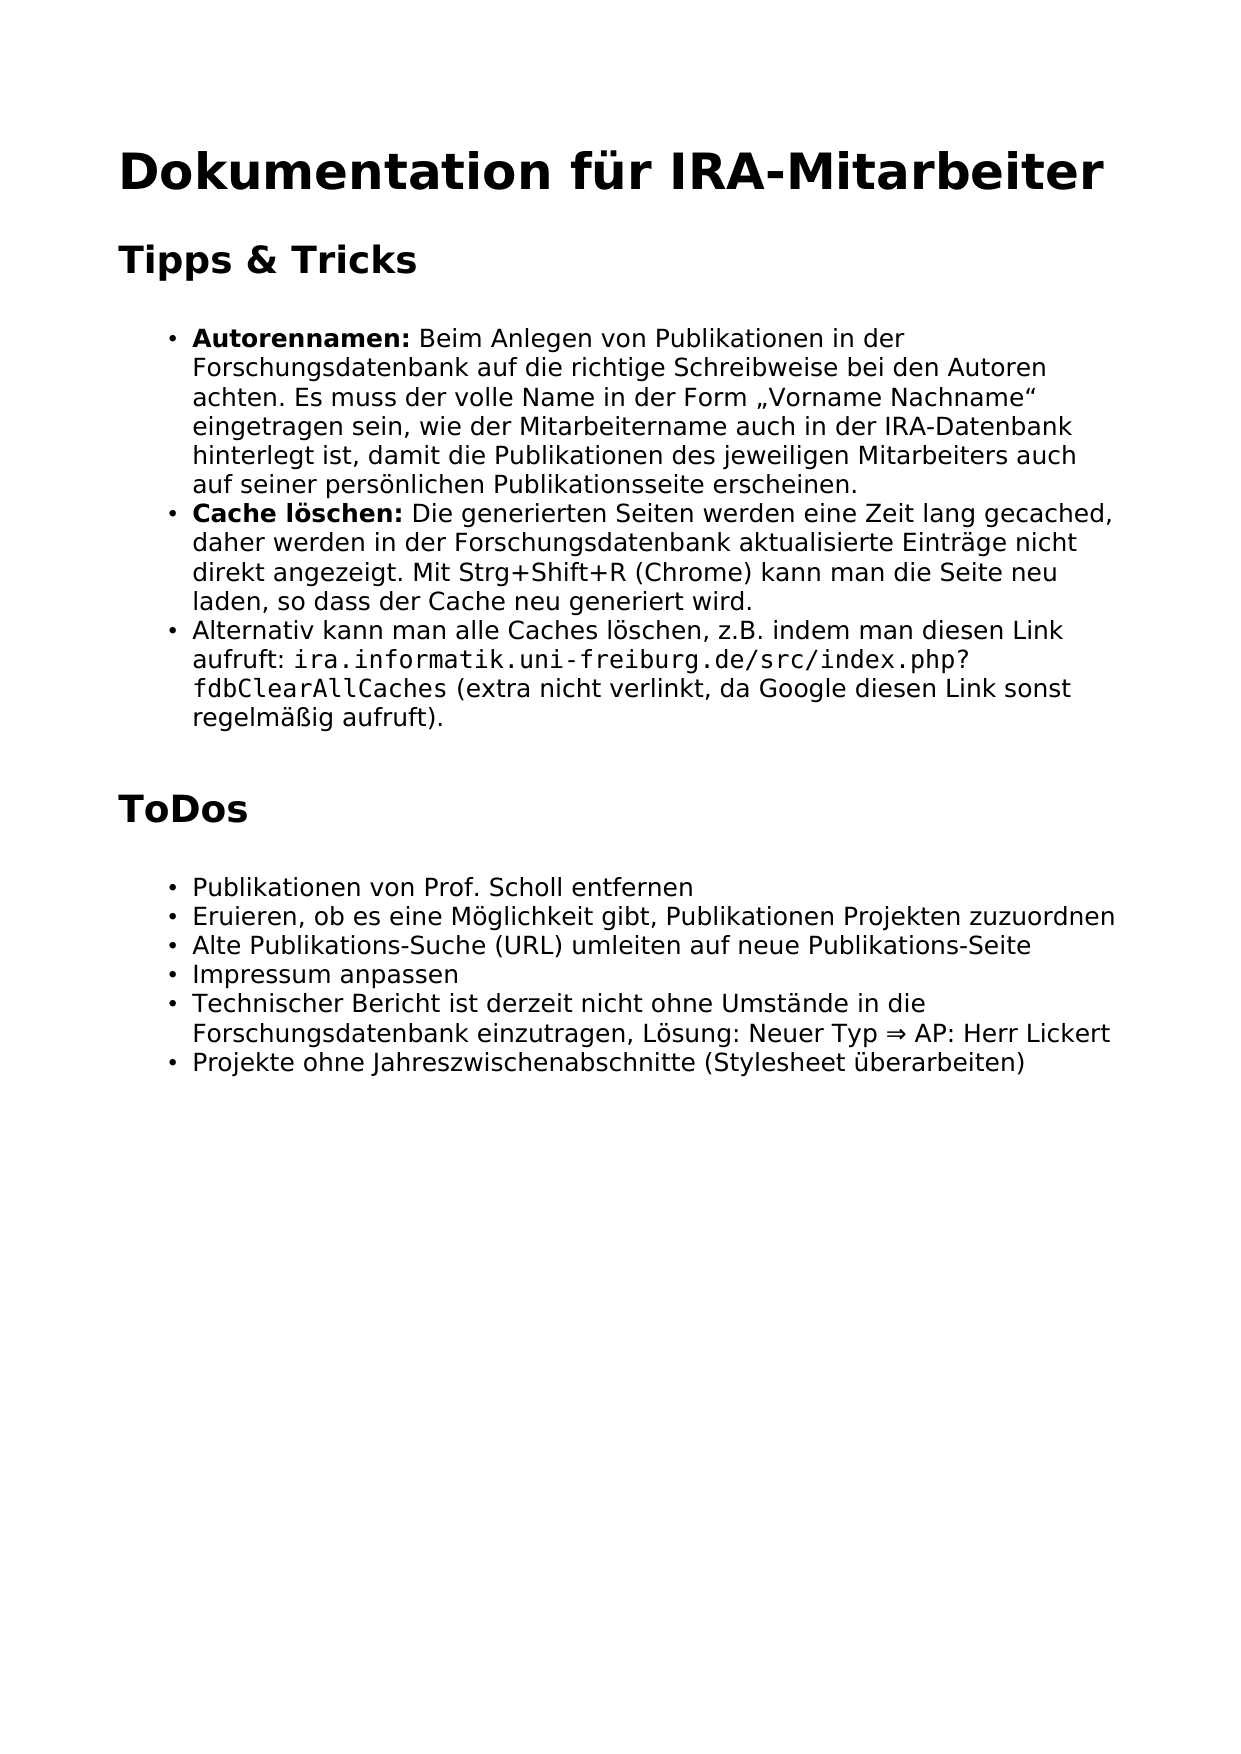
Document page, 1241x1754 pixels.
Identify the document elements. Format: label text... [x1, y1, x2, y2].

list Impressum anpassen [177, 960, 1122, 989]
subtitle Dokumentation für IRA-Mitarbeiter [118, 143, 1122, 201]
list Cache löschen: Die generierten Seiten werden eine Zeit lang gecached, daher werden in der Forschungsdatenbank aktualisierte Einträge nicht direkt angezeigt. Mit Strg+Shift+R (Chrome) kann man die Seite neu laden, so dass der Cache neu generiert wird. [177, 499, 1122, 616]
subtitle Tipps & Tricks [118, 239, 1122, 282]
list Technischer Bericht ist derzeit nicht ohne Umstände in die Forschungsdatenbank einzutragen, Lösung: Neuer Typ ⇒ AP: Herr Lickert [177, 989, 1122, 1048]
list Alternativ kann man alle Caches löschen, z.B. indem man diesen Link aufruft: ira.informatik.uni-freiburg.de/src/index.php?fdbClearAllCaches (extra nicht verlinkt, da Google diesen Link sonst regelmäßig aufruft). [177, 616, 1122, 733]
list Eruieren, ob es eine Möglichkeit gibt, Publikationen Projekten zuzuordnen [177, 902, 1122, 931]
list Autorennamen: Beim Anlegen von Publikationen in der Forschungsdatenbank auf die richtige Schreibweise bei den Autoren achten. Es muss der volle Name in der Form „Vorname Nachname“ eingetragen sein, wie der Mitarbeitername auch in der IRA-Datenbank hinterlegt ist, damit die Publikationen des jeweiligen Mitarbeiters auch auf seiner persönlichen Publikationsseite erscheinen. [177, 324, 1122, 499]
list Alte Publikations-Suche (URL) umleiten auf neue Publikations-Seite [177, 931, 1122, 960]
list Publikationen von Prof. Scholl entfernen [177, 873, 1122, 902]
list Projekte ohne Jahreszwischenabschnitte (Stylesheet überarbeiten) [177, 1048, 1122, 1077]
subtitle ToDos [118, 787, 1122, 831]
